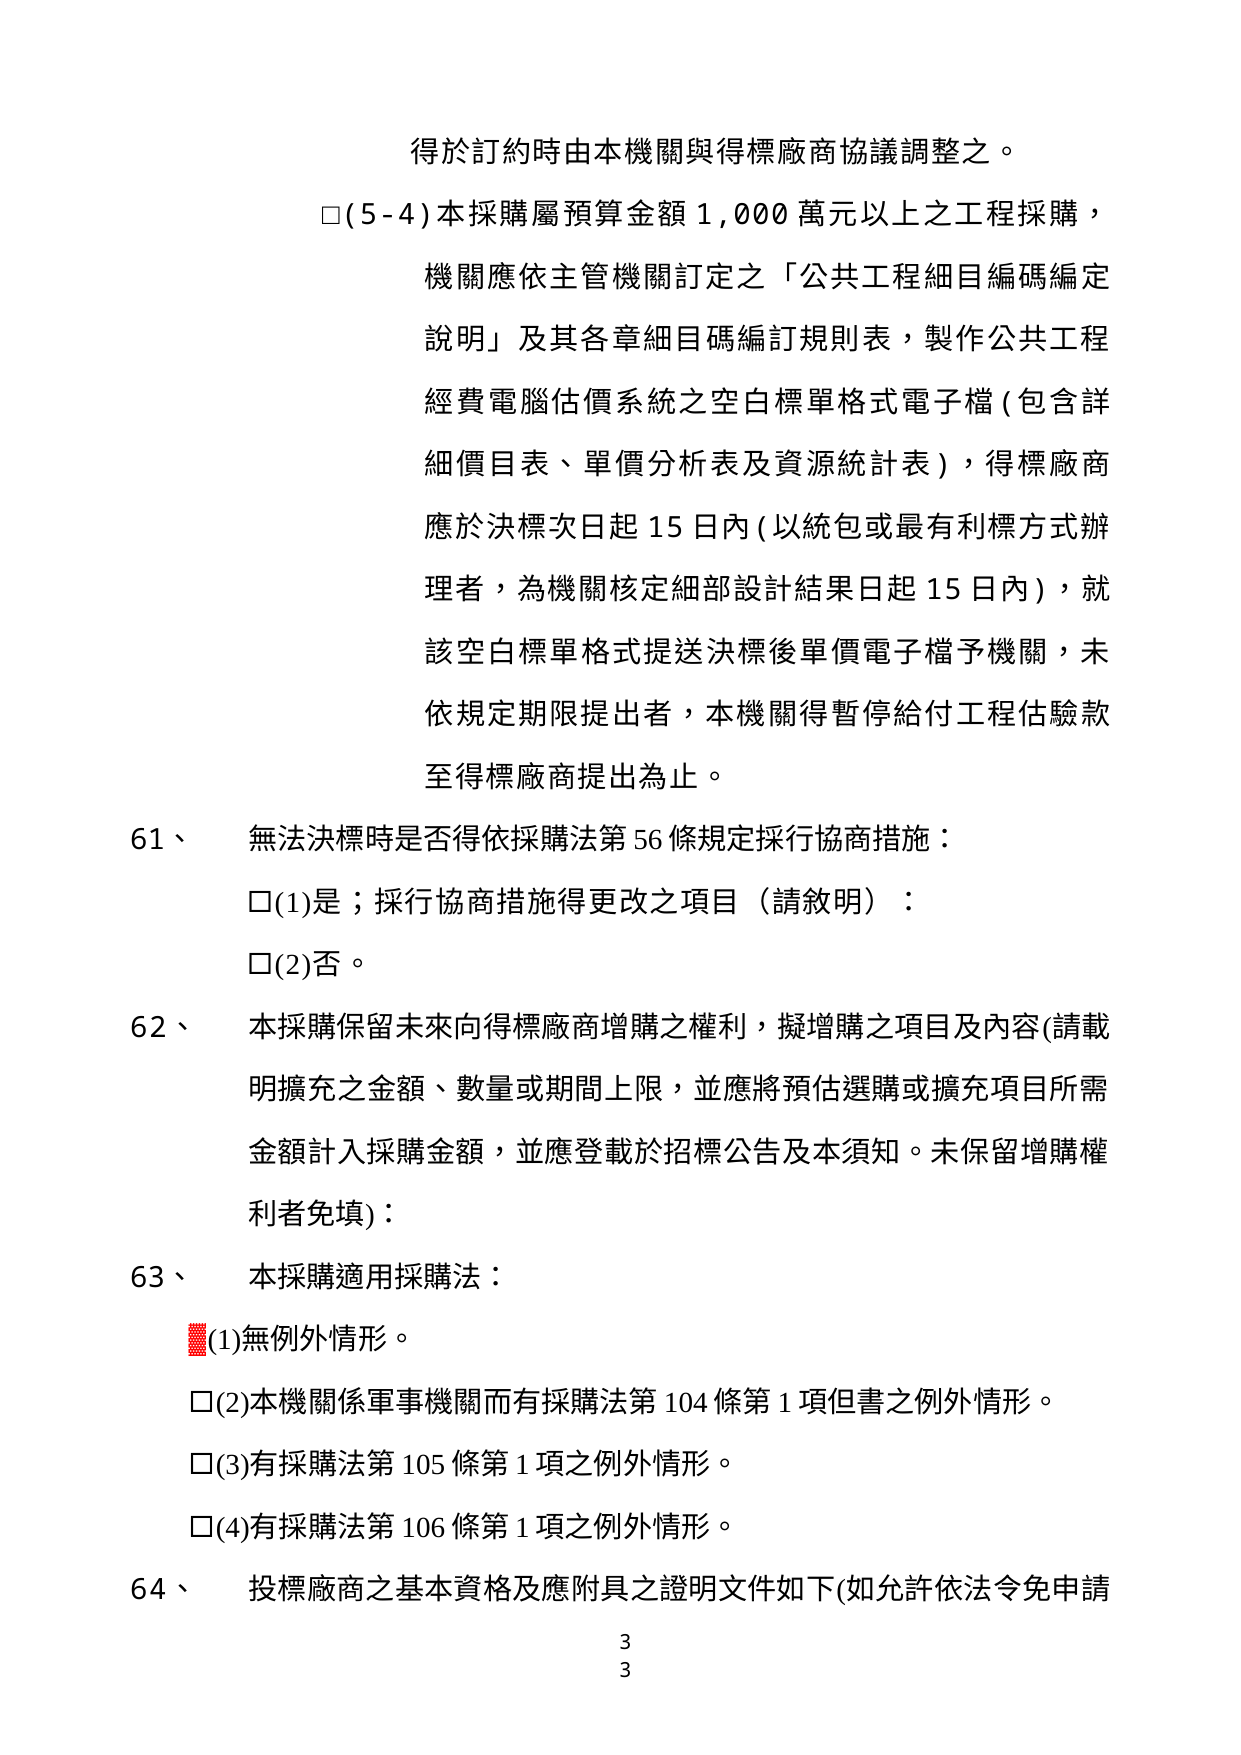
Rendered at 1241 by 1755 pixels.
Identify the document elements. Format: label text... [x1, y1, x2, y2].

text (1)是；採行協商措施得更改之項目（請敘明）： [247, 858, 1110, 920]
list 投標廠商之基本資格及應附具之證明文件如下(如允許依法令免申請 [130, 1545, 1110, 1608]
text (2)否。 [247, 920, 1110, 983]
text (3)有採購法第105條第1項之例外情形。 [130, 1420, 1110, 1483]
list 無法決標時是否得依採購法第56條規定採行協商措施： [130, 795, 1110, 858]
text 得於訂約時由本機關與得標廠商協議調整之。 [350, 108, 1110, 170]
list 本採購適用採購法： [130, 1233, 1110, 1295]
text (2)本機關係軍事機關而有採購法第104條第1項但書之例外情形。 [130, 1358, 1110, 1420]
text ▓(1)無例外情形。 [130, 1295, 1110, 1358]
text (4)有採購法第106條第1項之例外情形。 [130, 1483, 1110, 1545]
text □(5-4)本採購屬預算金額1,000萬元以上之工程採購，機關應依主管機關訂定之「公共工程細目編碼編定說明」及其各章細目碼編訂規則表，製作公共工程經費電腦估價系統之空白標單格式電子檔(包含詳細價目表、單價分析表及資源統計表)，得標廠商應於決標次日起15日內(以統包或最有利標方式辦理者，為機關核定細部設計結果日起15日內)，就該空白標單格式提送決標後單價電子檔予機關，未依規定期限提出者，本機關得暫停給付工程估驗款至得標廠商提出為止。 [322, 170, 1110, 795]
list 本採購保留未來向得標廠商增購之權利，擬增購之項目及內容(請載 明擴充之金額、數量或期間上限，並應將預估選購或擴充項目所需金額計入採購金額，並應登載於招標公告及本須知。未保留增購權利者免填)： [130, 983, 1110, 1233]
